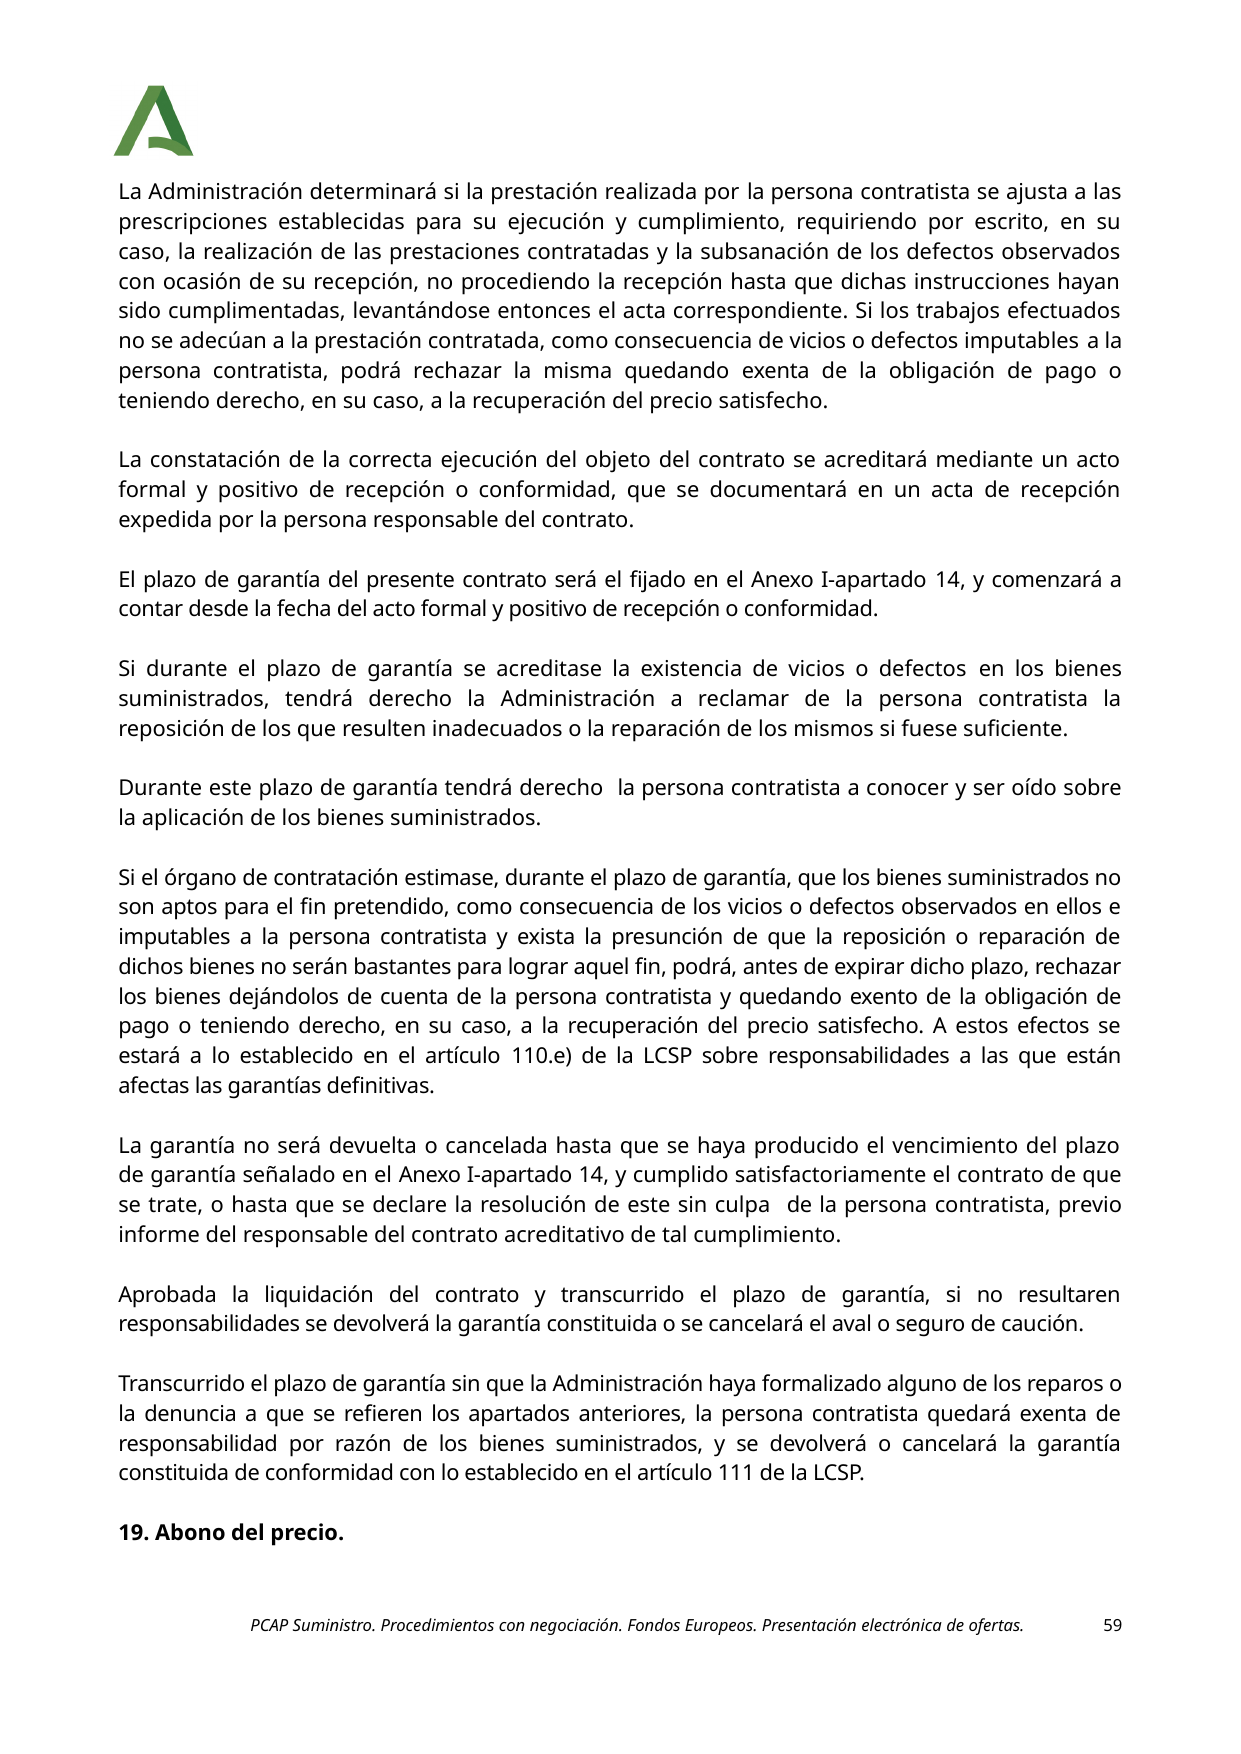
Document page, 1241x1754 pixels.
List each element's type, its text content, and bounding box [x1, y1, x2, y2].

text La Administración determinará si la prestación realizada por la persona contratista se ajusta a las prescripciones establecidas para su ejecución y cumplimiento, requiriendo por escrito, en su caso, la realización de las prestaciones contratadas y la subsanación de los defectos observados con ocasión de su recepción, no procediendo la recepción hasta que dichas instrucciones hayan sido cumplimentadas, levantándose entonces el acta correspondiente. Si los trabajos efectuados no se adecúan a la prestación contratada, como consecuencia de vicios o defectos imputables a la persona contratista, podrá rechazar la misma quedando exenta de la obligación de pago o teniendo derecho, en su caso, a la recuperación del precio satisfecho. [118, 176, 1122, 415]
text Durante este plazo de garantía tendrá derecho la persona contratista a conocer y ser oído sobre la aplicación de los bienes suministrados. [118, 772, 1122, 832]
text Aprobada la liquidación del contrato y transcurrido el plazo de garantía, si no resultaren responsabilidades se devolverá la garantía constituida o se cancelará el aval o seguro de caución. [118, 1279, 1122, 1338]
text La garantía no será devuelta o cancelada hasta que se haya producido el vencimiento del plazo de garantía señalado en el Anexo I-apartado 14, y cumplido satisfactoriamente el contrato de que se trate, o hasta que se declare la resolución de este sin culpa de la persona contratista, previo informe del responsable del contrato acreditativo de tal cumplimiento. [118, 1130, 1122, 1249]
text La constatación de la correcta ejecución del objeto del contrato se acreditará mediante un acto formal y positivo de recepción o conformidad, que se documentará en un acta de recepción expedida por la persona responsable del contrato. [118, 444, 1122, 534]
text Transcurrido el plazo de garantía sin que la Administración haya formalizado alguno de los reparos o la denuncia a que se refieren los apartados anteriores, la persona contratista quedará exenta de responsabilidad por razón de los bienes suministrados, y se devolverá o cancelará la garantía constituida de conformidad con lo establecido en el artículo 111 de la LCSP. [118, 1368, 1122, 1487]
text Si durante el plazo de garantía se acreditase la existencia de vicios o defectos en los bienes suministrados, tendrá derecho la Administración a reclamar de la persona contratista la reposición de los que resulten inadecuados o la reparación de los mismos si fuese suficiente. [118, 653, 1122, 742]
text El plazo de garantía del presente contrato será el fijado en el Anexo I-apartado 14, y comenzará a contar desde la fecha del acto formal y positivo de recepción o conformidad. [118, 564, 1122, 623]
picture [109, 81, 198, 160]
text Si el órgano de contratación estimase, durante el plazo de garantía, que los bienes suministrados no son aptos para el fin pretendido, como consecuencia de los vicios o defectos observados en ellos e imputables a la persona contratista y exista la presunción de que la reposición o reparación de dichos bienes no serán bastantes para lograr aquel fin, podrá, antes de expirar dicho plazo, rechazar los bienes dejándolos de cuenta de la persona contratista y quedando exento de la obligación de pago o teniendo derecho, en su caso, a la recuperación del precio satisfecho. A estos efectos se estará a lo establecido en el artículo 110.e) de la LCSP sobre responsabilidades a las que están afectas las garantías definitivas. [118, 862, 1122, 1100]
subtitle 19. Abono del precio. [118, 1517, 1122, 1547]
